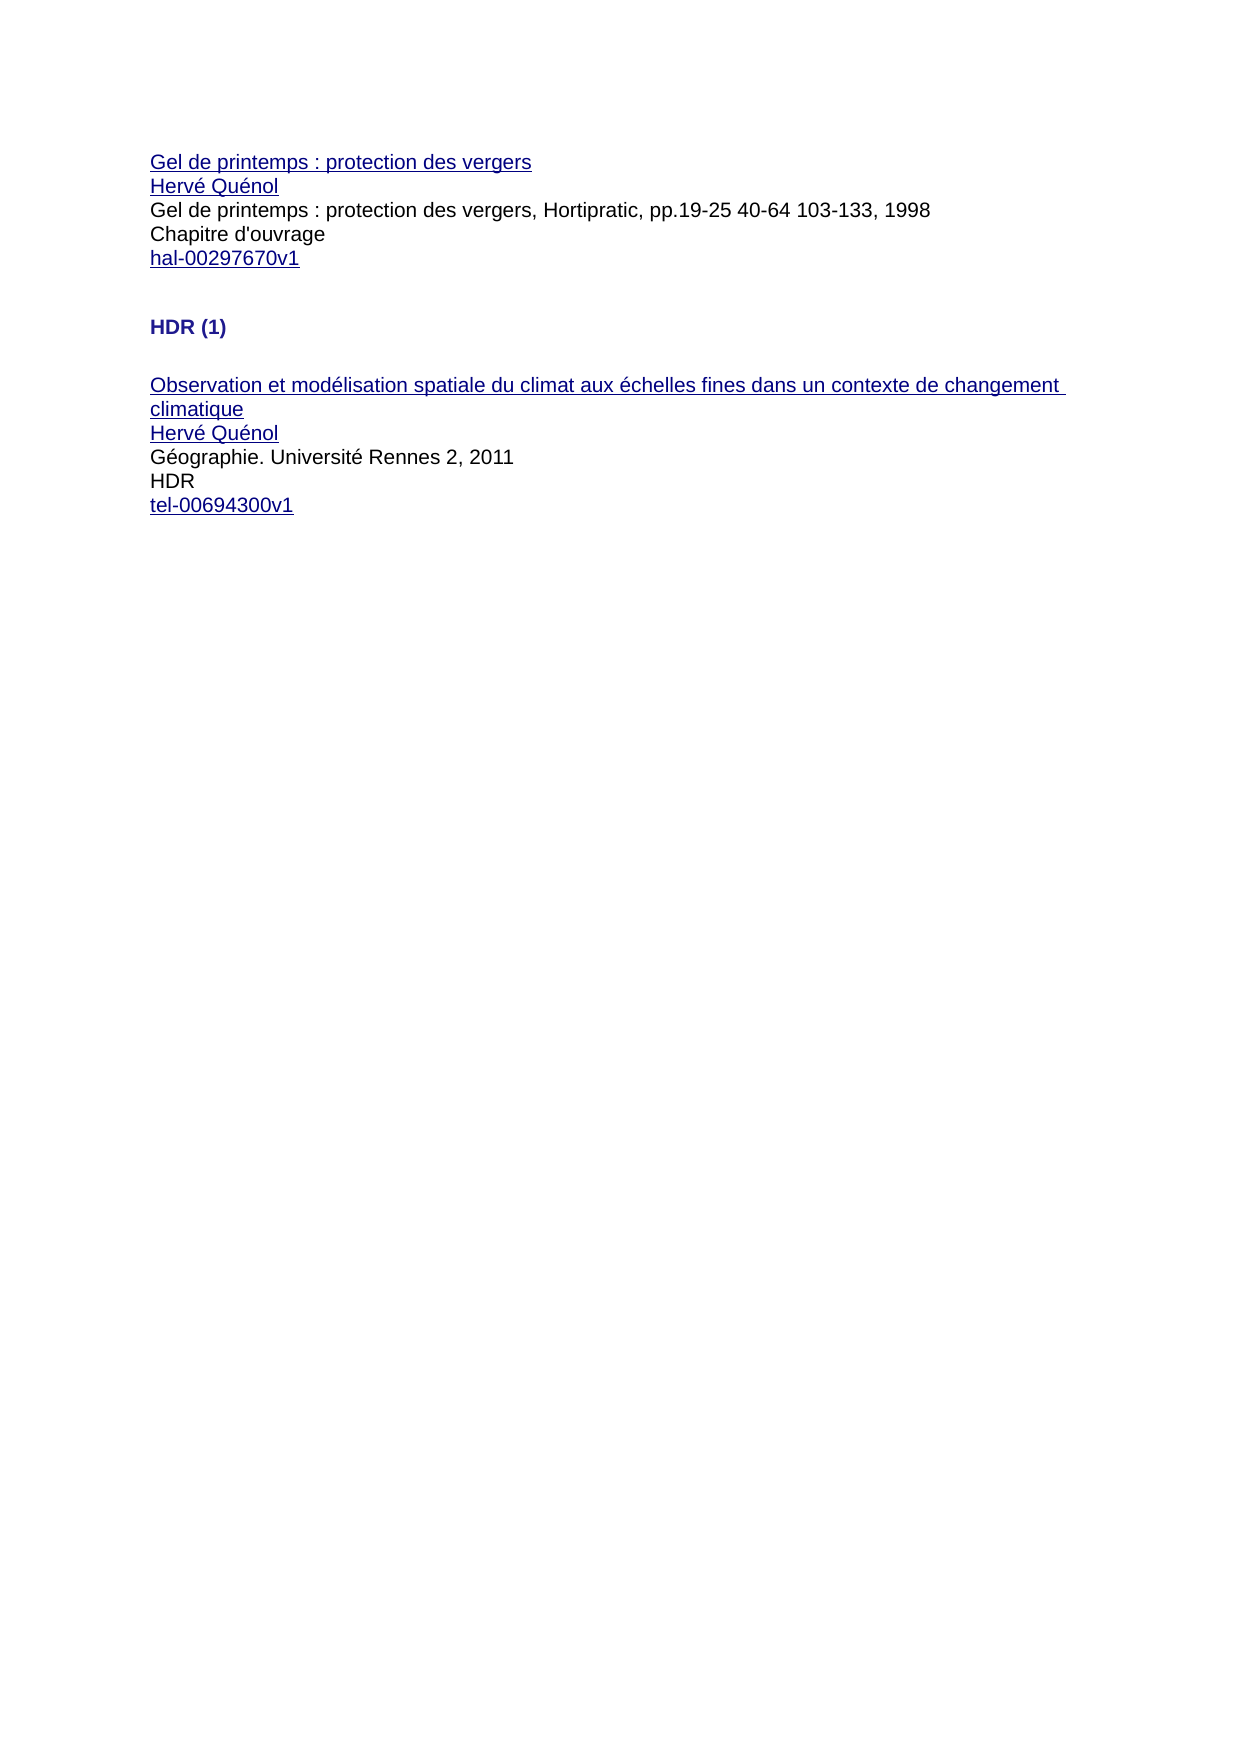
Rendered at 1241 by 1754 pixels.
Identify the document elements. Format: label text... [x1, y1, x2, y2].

table_header Observation et modélisation spatiale du climat aux échelles fines dans un contexte de changement climatique Hervé Quénol Géographie. Université Rennes 2, 2011 HDR tel-00694300v1 [150, 373, 1090, 517]
table_cell Gel de printemps : protection des vergers Hervé Quénol Gel de printemps : protection des vergers, Hortipratic, pp.19-25 40-64 103-133, 1998 Chapitre d'ouvrage hal-00297670v1 [150, 150, 1090, 270]
subtitle HDR (1) [150, 314, 1090, 338]
